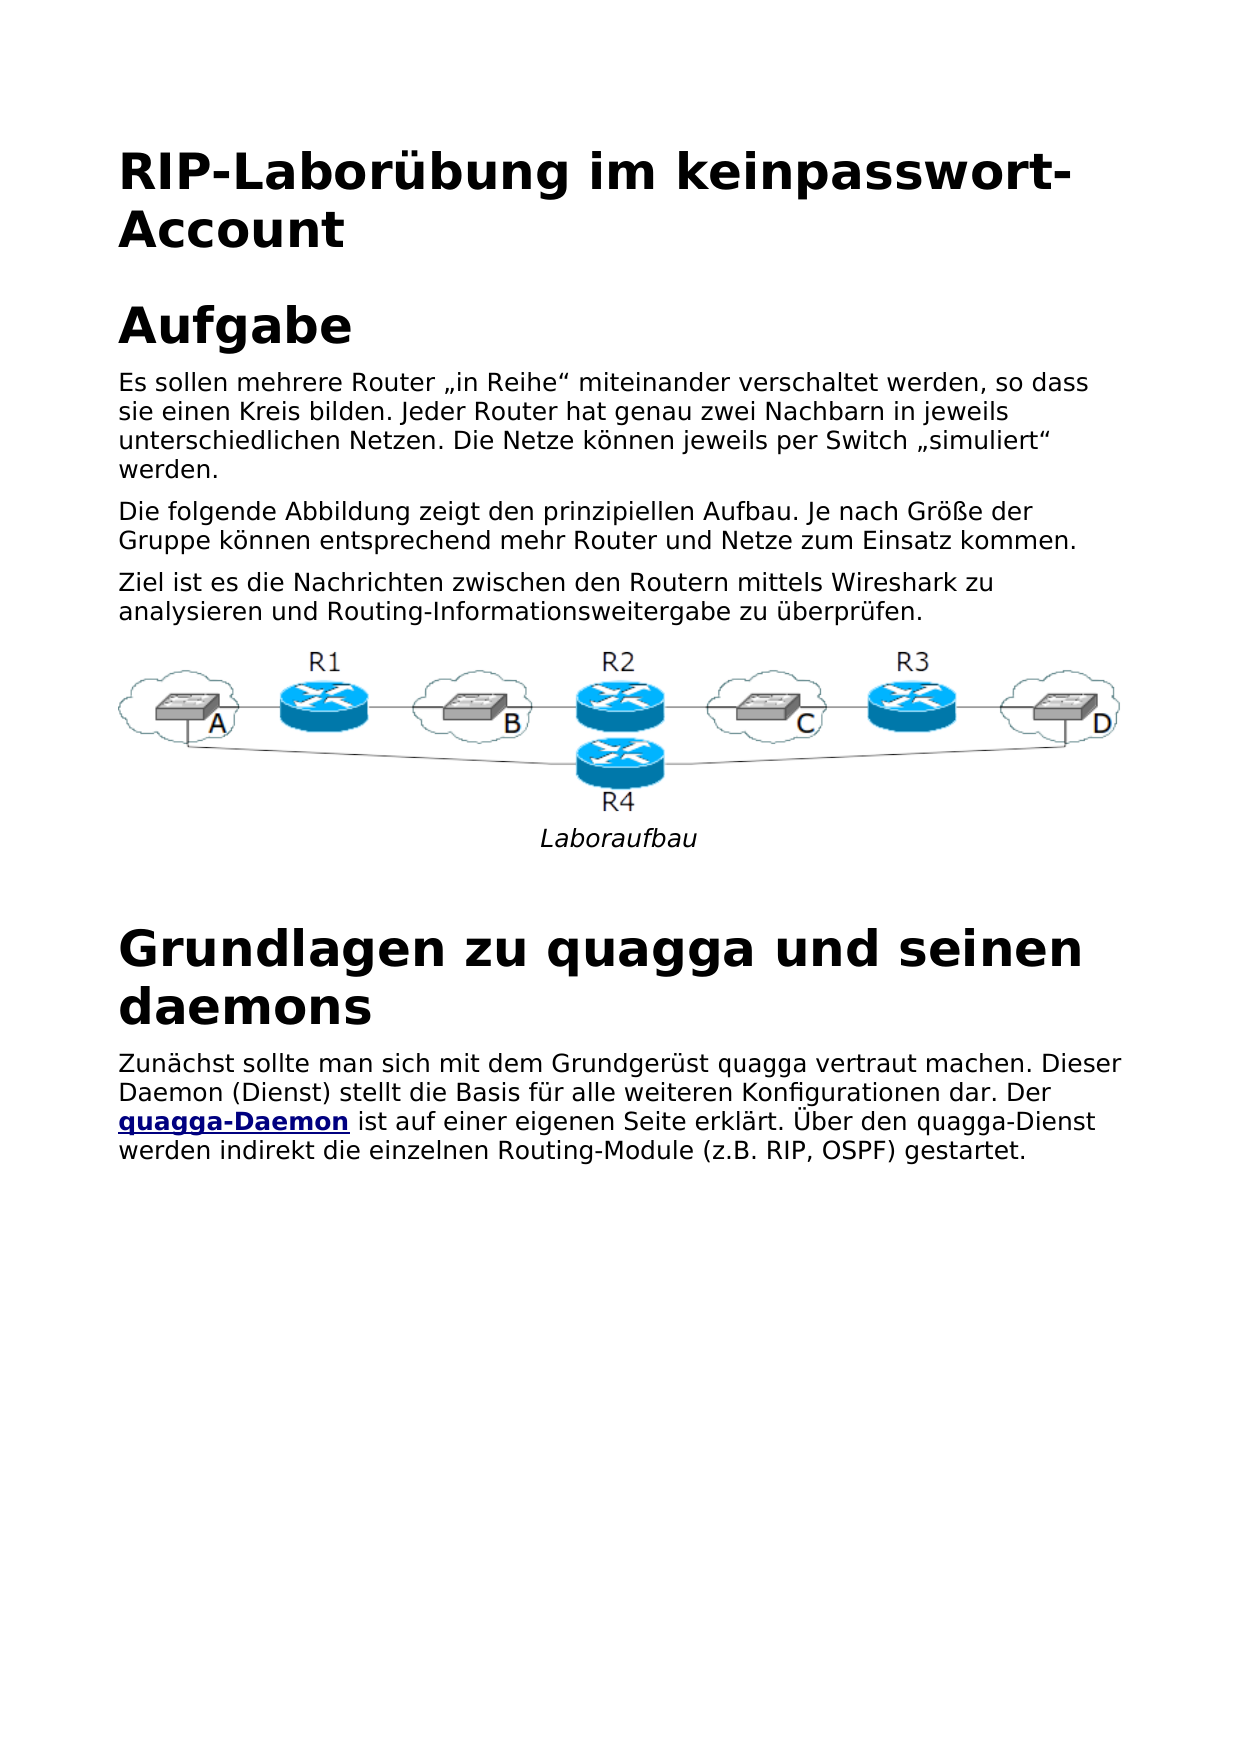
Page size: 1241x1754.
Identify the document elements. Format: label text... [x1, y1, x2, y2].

subtitle RIP-Laborübung im keinpasswort-Account [118, 143, 1122, 259]
subtitle Grundlagen zu quagga und seinen daemons [118, 920, 1122, 1036]
text Ziel ist es die Nachrichten zwischen den Routern mittels Wireshark zu analysieren und Routing-Informationsweitergabe zu überprüfen. [118, 568, 1122, 626]
text Laboraufbau [118, 824, 1122, 853]
text Zunächst sollte man sich mit dem Grundgerüst quagga vertraut machen. Dieser Daemon (Dienst) stellt die Basis für alle weiteren Konfigurationen dar. Der quagga-Daemon ist auf einer eigenen Seite erklärt. Über den quagga-Dienst werden indirekt die einzelnen Routing-Module (z.B. RIP, OSPF) gestartet. [118, 1049, 1122, 1166]
picture [118, 638, 1123, 824]
subtitle Aufgabe [118, 297, 1122, 355]
text Die folgende Abbildung zeigt den prinzipiellen Aufbau. Je nach Größe der Gruppe können entsprechend mehr Router und Netze zum Einsatz kommen. [118, 497, 1122, 555]
text Es sollen mehrere Router „in Reihe“ miteinander verschaltet werden, so dass sie einen Kreis bilden. Jeder Router hat genau zwei Nachbarn in jeweils unterschiedlichen Netzen. Die Netze können jeweils per Switch „simuliert“ werden. [118, 368, 1122, 484]
